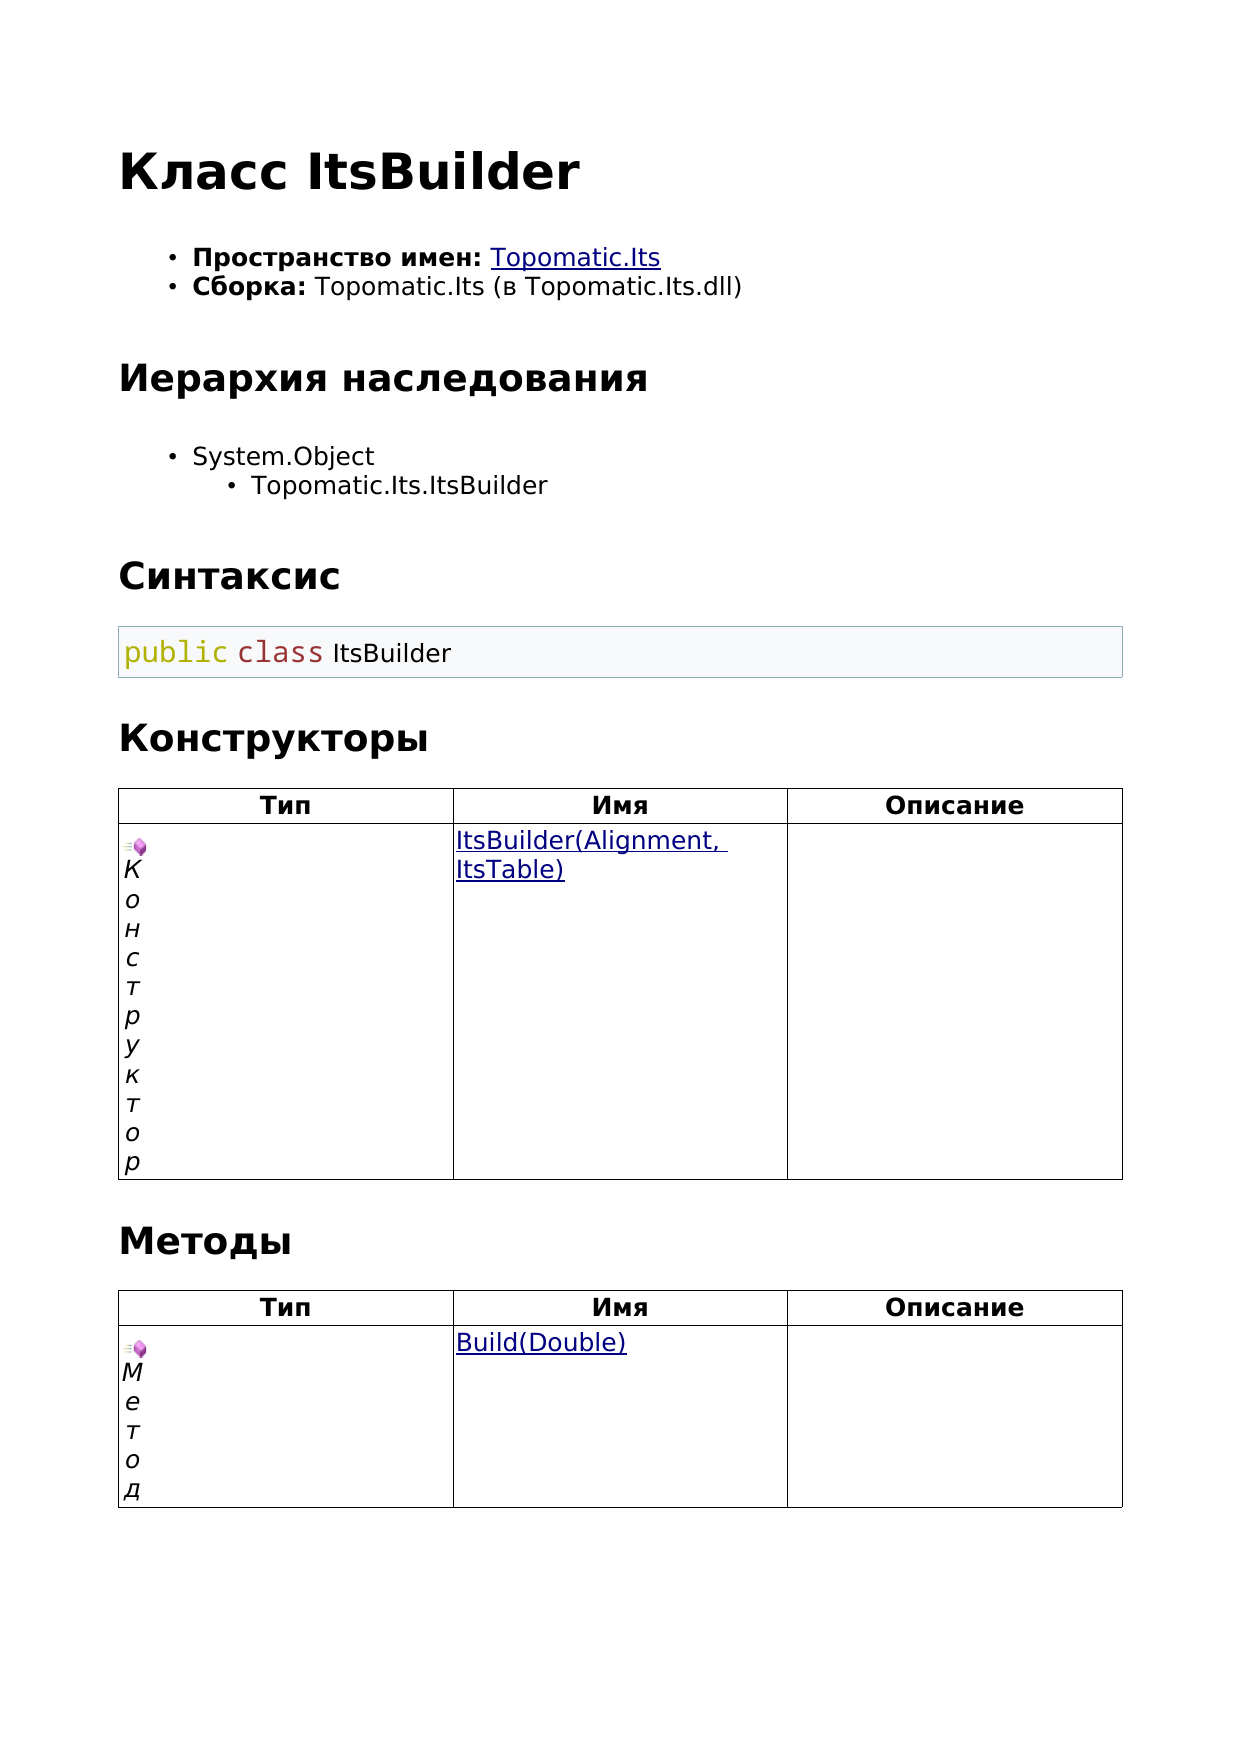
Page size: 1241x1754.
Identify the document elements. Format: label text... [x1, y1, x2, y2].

table_cell Build(Double) [454, 1326, 787, 1507]
table_header Имя [454, 789, 787, 823]
subtitle Иерархия наследования [118, 356, 1122, 400]
subtitle Синтаксис [118, 554, 1122, 598]
list Сборка: Topomatic.Its (в Topomatic.Its.dll) [177, 272, 1122, 302]
picture [121, 1340, 147, 1358]
table_cell [119, 824, 453, 1179]
table_cell [788, 824, 1122, 1179]
list Topomatic.Its.ItsBuilder [236, 471, 1122, 500]
list System.Object [177, 442, 1122, 471]
subtitle Конструкторы [118, 717, 1122, 761]
table_header Имя [454, 1291, 787, 1325]
table_cell [788, 1326, 1122, 1507]
table_header Тип [119, 789, 453, 823]
table_cell ItsBuilder(Alignment, ItsTable) [454, 824, 787, 1179]
list Пространство имен: Topomatic.Its [177, 243, 1122, 272]
subtitle Методы [118, 1219, 1122, 1263]
table_header Тип [119, 1291, 453, 1325]
table_header Описание [788, 1291, 1122, 1325]
table_header Описание [788, 789, 1122, 823]
table_cell [119, 1326, 453, 1507]
table_header public class ItsBuilder [119, 627, 1122, 677]
picture [121, 838, 147, 856]
subtitle Класс ItsBuilder [118, 143, 1122, 201]
